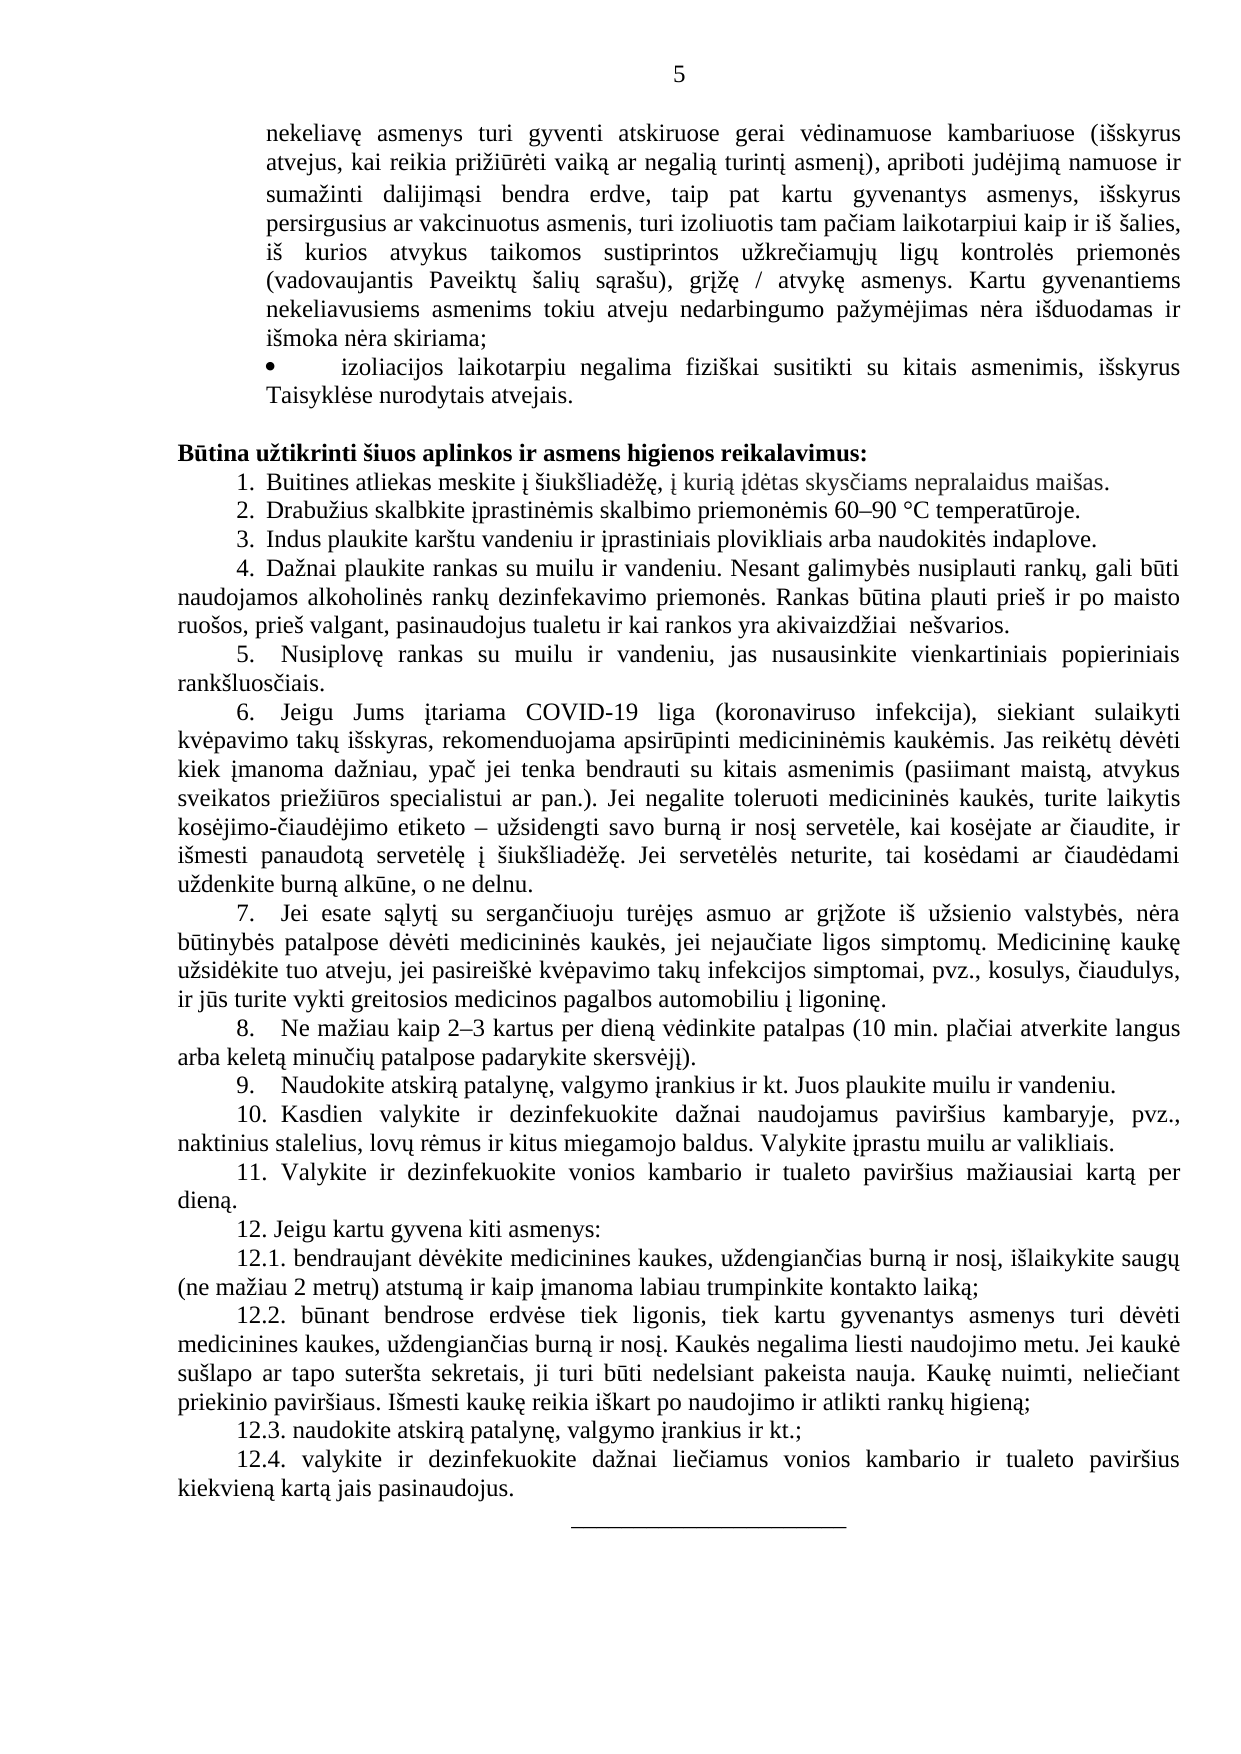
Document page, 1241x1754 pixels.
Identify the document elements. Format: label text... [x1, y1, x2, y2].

text Būtina užtikrinti šiuos aplinkos ir asmens higienos reikalavimus: [177, 438, 1181, 467]
text 12.1. bendraujant dėvėkite medicinines kaukes, uždengiančias burną ir nosį, išlaikykite saugų (ne mažiau 2 metrų) atstumą ir kaip įmanoma labiau trumpinkite kontakto laiką; [177, 1243, 1181, 1301]
text 12.3. naudokite atskirą patalynę, valgymo įrankius ir kt.; [177, 1416, 1181, 1444]
text 11. Valykite ir dezinfekuokite vonios kambario ir tualeto paviršius mažiausiai kartą per dieną. [177, 1157, 1181, 1214]
text nekeliavę asmenys turi gyventi atskiruose gerai vėdinamuose kambariuose (išskyrus atvejus, kai reikia prižiūrėti vaiką ar negalią turintį asmenį), apriboti judėjimą namuose ir sumažinti dalijimąsi bendra erdve, taip pat kartu gyvenantys asmenys, išskyrus persirgusius ar vakcinuotus asmenis, turi izoliuotis tam pačiam laikotarpiui kaip ir iš šalies, iš kurios atvykus taikomos sustiprintos užkrečiamųjų ligų kontrolės priemonės (vadovaujantis Paveiktų šalių sąrašu), grįžę / atvykę asmenys. Kartu gyvenantiems nekeliavusiems asmenims tokiu atveju nedarbingumo pažymėjimas nėra išduodamas ir išmoka nėra skiriama; [266, 118, 1181, 352]
text 3. Indus plaukite karštu vandeniu ir įprastiniais plovikliais arba naudokitės indaplove. [177, 524, 1181, 553]
text 1. Buitines atliekas meskite į šiukšliadėžę, į kurią įdėtas skysčiams nepralaidus maišas. [177, 467, 1181, 496]
text 6. Jeigu Jums įtariama COVID-19 liga (koronaviruso infekcija), siekiant sulaikyti kvėpavimo takų išskyras, rekomenduojama apsirūpinti medicininėmis kaukėmis. Jas reikėtų dėvėti kiek įmanoma dažniau, ypač jei tenka bendrauti su kitais asmenimis (pasiimant maistą, atvykus sveikatos priežiūros specialistui ar pan.). Jei negalite toleruoti medicininės kaukės, turite laikytis kosėjimo-čiaudėjimo etiketo – užsidengti savo burną ir nosį servetėle, kai kosėjate ar čiaudite, ir išmesti panaudotą servetėlę į šiukšliadėžę. Jei servetėlės neturite, tai kosėdami ar čiaudėdami uždenkite burną alkūne, o ne delnu. [177, 697, 1181, 898]
text  izoliacijos laikotarpiu negalima fiziškai susitikti su kitais asmenimis, išskyrus Taisyklėse nurodytais atvejais. [266, 352, 1181, 409]
text 9. Naudokite atskirą patalynę, valgymo įrankius ir kt. Juos plaukite muilu ir vandeniu. [177, 1071, 1181, 1099]
text 10. Kasdien valykite ir dezinfekuokite dažnai naudojamus paviršius kambaryje, pvz., naktinius stalelius, lovų rėmus ir kitus miegamojo baldus. Valykite įprastu muilu ar valikliais. [177, 1099, 1181, 1157]
text 2. Drabužius skalbkite įprastinėmis skalbimo priemonėmis 60–90 °C temperatūroje. [177, 496, 1181, 524]
text 8. Ne mažiau kaip 2–3 kartus per dieną vėdinkite patalpas (10 min. plačiai atverkite langus arba keletą minučių patalpose padarykite skersvėjį). [177, 1013, 1181, 1071]
text 4. Dažnai plaukite rankas su muilu ir vandeniu. Nesant galimybės nusiplauti rankų, gali būti naudojamos alkoholinės rankų dezinfekavimo priemonės. Rankas būtina plauti prieš ir po maisto ruošos, prieš valgant, pasinaudojus tualetu ir kai rankos yra akivaizdžiai nešvarios. [177, 553, 1181, 639]
text ______________________ [177, 1502, 1181, 1531]
text 12.2. būnant bendrose erdvėse tiek ligonis, tiek kartu gyvenantys asmenys turi dėvėti medicinines kaukes, uždengiančias burną ir nosį. Kaukės negalima liesti naudojimo metu. Jei kaukė sušlapo ar tapo suteršta sekretais, ji turi būti nedelsiant pakeista nauja. Kaukę nuimti, neliečiant priekinio paviršiaus. Išmesti kaukę reikia iškart po naudojimo ir atlikti rankų higieną; [177, 1301, 1181, 1416]
text 12. Jeigu kartu gyvena kiti asmenys: [177, 1214, 1181, 1243]
text 7. Jei esate sąlytį su sergančiuoju turėjęs asmuo ar grįžote iš užsienio valstybės, nėra būtinybės patalpose dėvėti medicininės kaukės, jei nejaučiate ligos simptomų. Medicininę kaukę užsidėkite tuo atveju, jei pasireiškė kvėpavimo takų infekcijos simptomai, pvz., kosulys, čiaudulys, ir jūs turite vykti greitosios medicinos pagalbos automobiliu į ligoninę. [177, 898, 1181, 1013]
text 5. Nusiplovę rankas su muilu ir vandeniu, jas nusausinkite vienkartiniais popieriniais rankšluosčiais. [177, 639, 1181, 697]
text 12.4. valykite ir dezinfekuokite dažnai liečiamus vonios kambario ir tualeto paviršius kiekvieną kartą jais pasinaudojus. [177, 1444, 1181, 1502]
